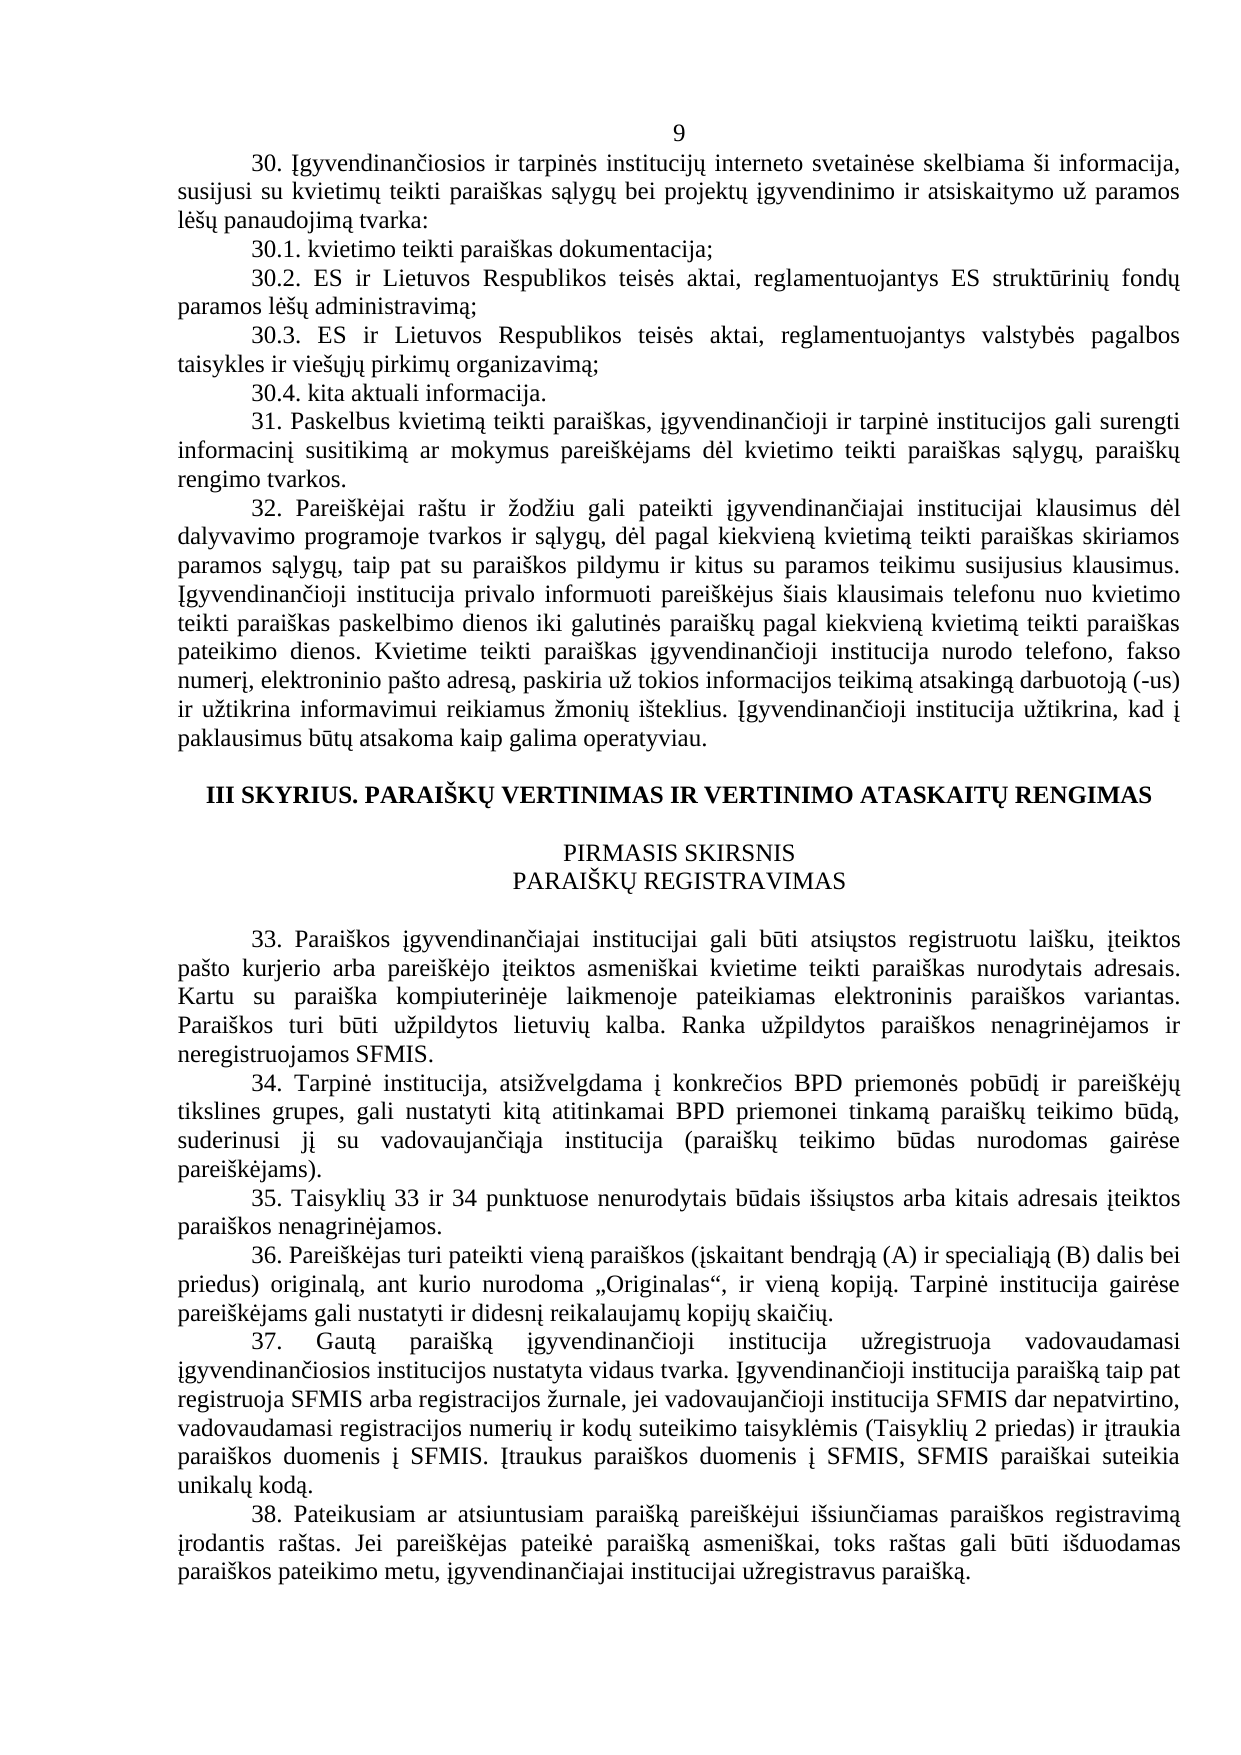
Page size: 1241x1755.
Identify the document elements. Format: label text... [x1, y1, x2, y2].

text 30.3. ES ir Lietuvos Respublikos teisės aktai, reglamentuojantys valstybės pagalbos taisykles ir viešųjų pirkimų organizavimą; [177, 320, 1181, 378]
text 31. Paskelbus kvietimą teikti paraiškas, įgyvendinančioji ir tarpinė institucijos gali surengti informacinį susitikimą ar mokymus pareiškėjams dėl kvietimo teikti paraiškas sąlygų, paraiškų rengimo tvarkos. [177, 406, 1181, 493]
text 33. Paraiškos įgyvendinančiajai institucijai gali būti atsiųstos registruotu laišku, įteiktos pašto kurjerio arba pareiškėjo įteiktos asmeniškai kvietime teikti paraiškas nurodytais adresais. Kartu su paraiška kompiuterinėje laikmenoje pateikiamas elektroninis paraiškos variantas. Paraiškos turi būti užpildytos lietuvių kalba. Ranka užpildytos paraiškos nenagrinėjamos ir neregistruojamos SFMIS. [177, 924, 1181, 1068]
text III SKYRIUS. PARAIŠKŲ VERTINIMAS IR VERTINIMO ATASKAITŲ RENGIMAS [177, 780, 1181, 809]
text 34. Tarpinė institucija, atsižvelgdama į konkrečios BPD priemonės pobūdį ir pareiškėjų tikslines grupes, gali nustatyti kitą atitinkamai BPD priemonei tinkamą paraiškų teikimo būdą, suderinusi jį su vadovaujančiąja institucija (paraiškų teikimo būdas nurodomas gairėse pareiškėjams). [177, 1068, 1181, 1183]
text 37. Gautą paraišką įgyvendinančioji institucija užregistruoja vadovaudamasi įgyvendinančiosios institucijos nustatyta vidaus tvarka. Įgyvendinančioji institucija paraišką taip pat registruoja SFMIS arba registracijos žurnale, jei vadovaujančioji institucija SFMIS dar nepatvirtino, vadovaudamasi registracijos numerių ir kodų suteikimo taisyklėmis (Taisyklių 2 priedas) ir įtraukia paraiškos duomenis į SFMIS. Įtraukus paraiškos duomenis į SFMIS, SFMIS paraiškai suteikia unikalų kodą. [177, 1326, 1181, 1499]
text 30.1. kvietimo teikti paraiškas dokumentacija; [177, 234, 1181, 263]
text 30. Įgyvendinančiosios ir tarpinės institucijų interneto svetainėse skelbiama ši informacija, susijusi su kvietimų teikti paraiškas sąlygų bei projektų įgyvendinimo ir atsiskaitymo už paramos lėšų panaudojimą tvarka: [177, 148, 1181, 234]
text 35. Taisyklių 33 ir 34 punktuose nenurodytais būdais išsiųstos arba kitais adresais įteiktos paraiškos nenagrinėjamos. [177, 1183, 1181, 1240]
text PARAIŠKŲ REGISTRAVIMAS [177, 866, 1181, 895]
text 38. Pateikusiam ar atsiuntusiam paraišką pareiškėjui išsiunčiamas paraiškos registravimą įrodantis raštas. Jei pareiškėjas pateikė paraišką asmeniškai, toks raštas gali būti išduodamas paraiškos pateikimo metu, įgyvendinančiajai institucijai užregistravus paraišką. [177, 1499, 1181, 1585]
text 36. Pareiškėjas turi pateikti vieną paraiškos (įskaitant bendrąją (A) ir specialiąją (B) dalis bei priedus) originalą, ant kurio nurodoma „Originalas“, ir vieną kopiją. Tarpinė institucija gairėse pareiškėjams gali nustatyti ir didesnį reikalaujamų kopijų skaičių. [177, 1240, 1181, 1326]
text 32. Pareiškėjai raštu ir žodžiu gali pateikti įgyvendinančiajai institucijai klausimus dėl dalyvavimo programoje tvarkos ir sąlygų, dėl pagal kiekvieną kvietimą teikti paraiškas skiriamos paramos sąlygų, taip pat su paraiškos pildymu ir kitus su paramos teikimu susijusius klausimus. Įgyvendinančioji institucija privalo informuoti pareiškėjus šiais klausimais telefonu nuo kvietimo teikti paraiškas paskelbimo dienos iki galutinės paraiškų pagal kiekvieną kvietimą teikti paraiškas pateikimo dienos. Kvietime teikti paraiškas įgyvendinančioji institucija nurodo telefono, fakso numerį, elektroninio pašto adresą, paskiria už tokios informacijos teikimą atsakingą darbuotoją (-us) ir užtikrina informavimui reikiamus žmonių išteklius. Įgyvendinančioji institucija užtikrina, kad į paklausimus būtų atsakoma kaip galima operatyviau. [177, 493, 1181, 751]
text PIRMASIS SKIRSNIS [177, 838, 1181, 866]
text 30.4. kita aktuali informacija. [177, 378, 1181, 406]
text 30.2. ES ir Lietuvos Respublikos teisės aktai, reglamentuojantys ES struktūrinių fondų paramos lėšų administravimą; [177, 263, 1181, 320]
